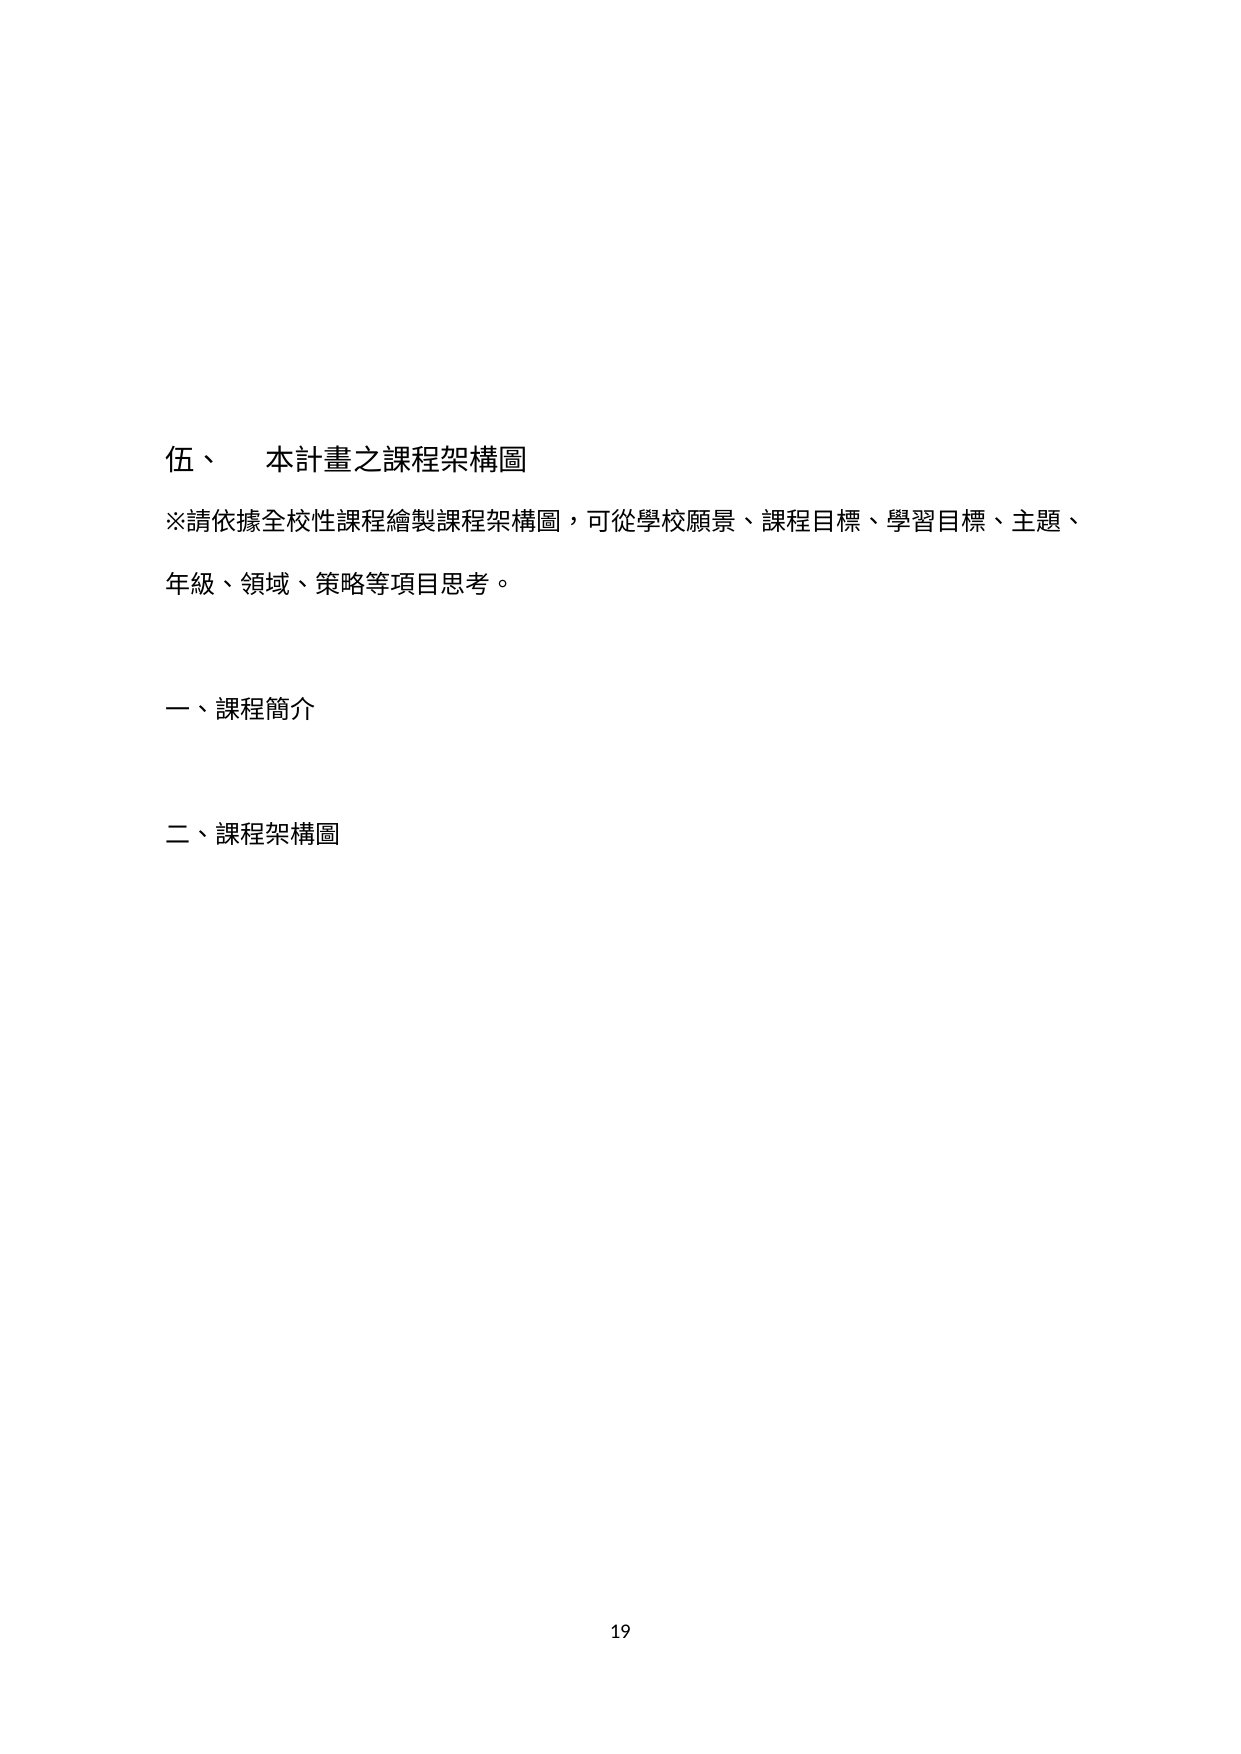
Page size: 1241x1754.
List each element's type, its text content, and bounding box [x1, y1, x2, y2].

text ※請依據全校性課程繪製課程架構圖，可從學校願景、課程目標、學習目標、主題、年級、領域、策略等項目思考。 [165, 478, 1075, 603]
list 本計畫之課程架構圖 [165, 416, 1075, 478]
text 二、課程架構圖 [165, 791, 1075, 853]
text 一、課程簡介 [165, 666, 1075, 728]
